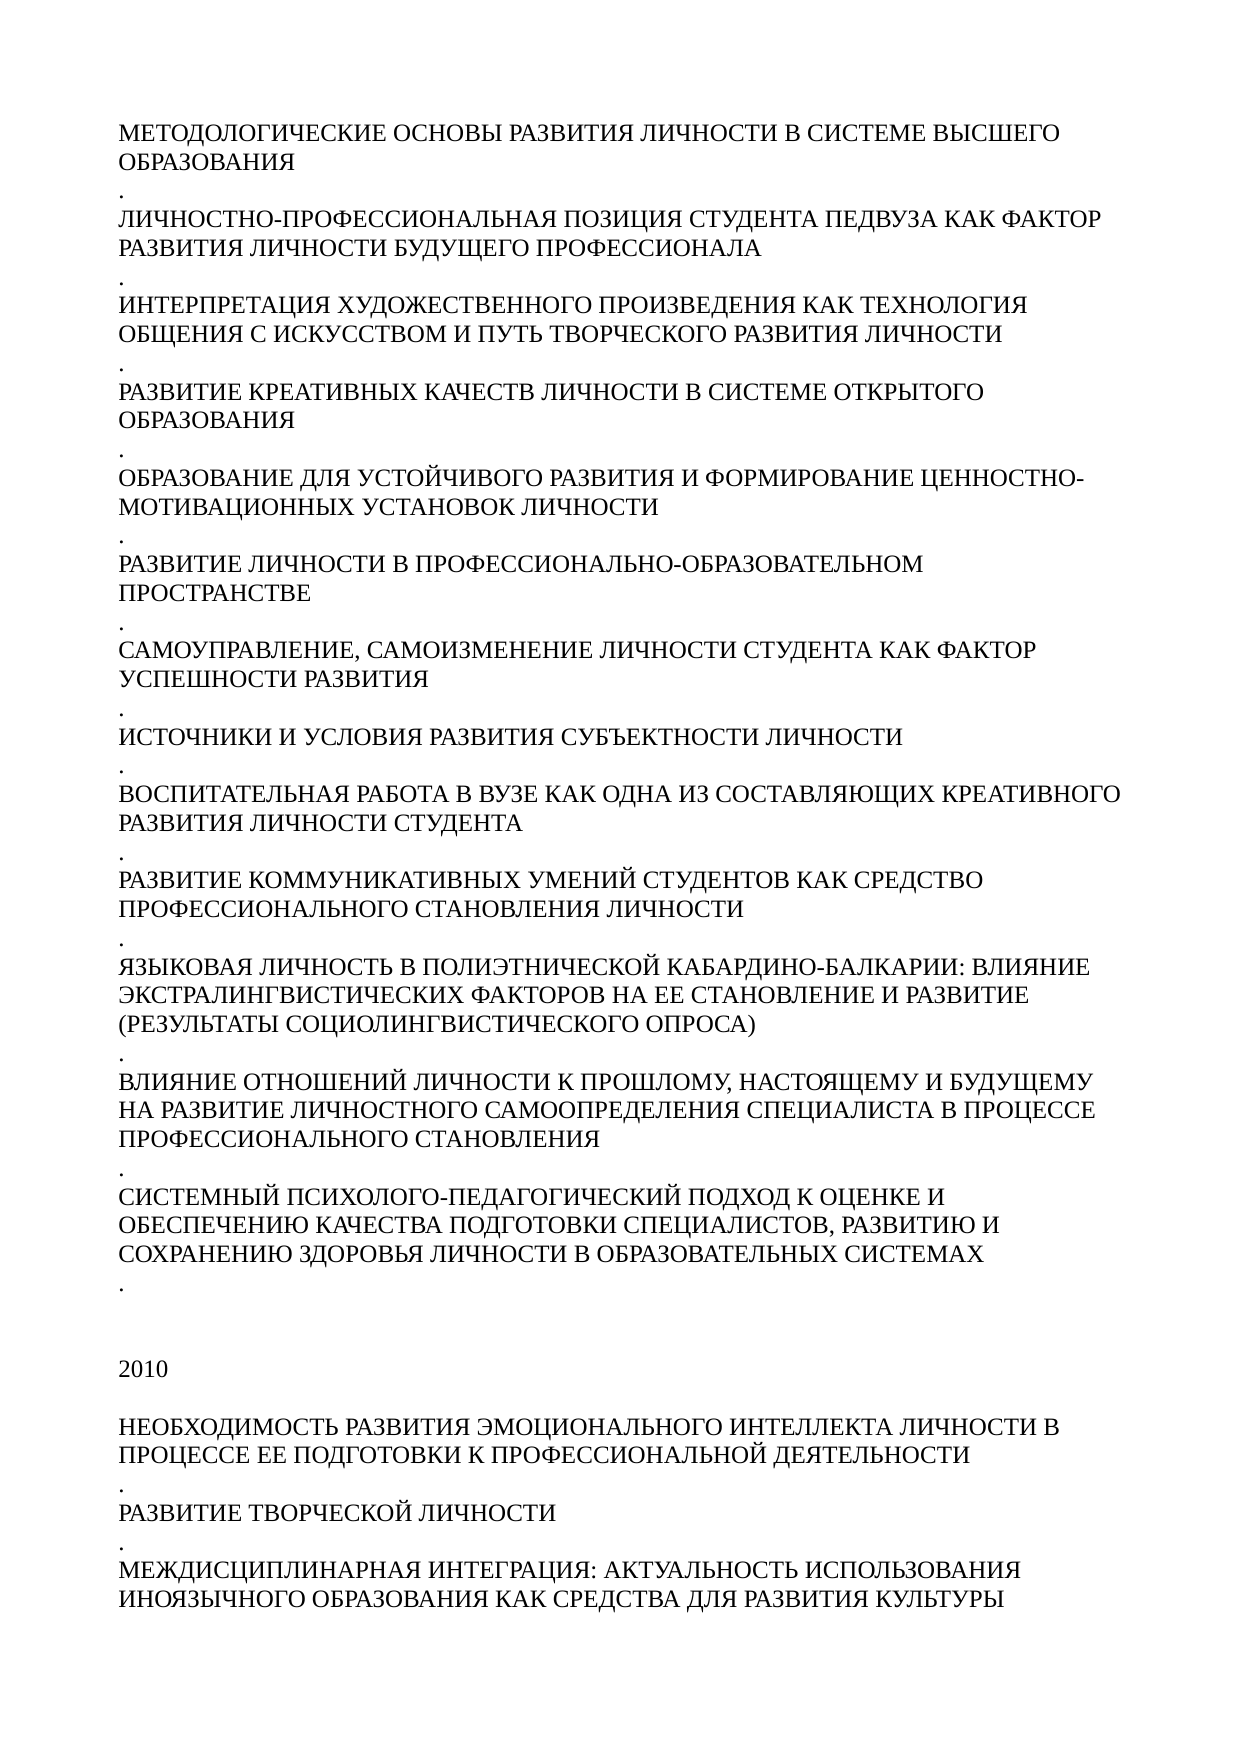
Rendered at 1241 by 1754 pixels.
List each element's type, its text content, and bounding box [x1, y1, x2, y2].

text РАЗВИТИЕ ТВОРЧЕСКОЙ ЛИЧНОСТИ . [118, 1498, 1122, 1556]
text РАЗВИТИЕ ЛИЧНОСТИ В ПРОФЕССИОНАЛЬНО-ОБРАЗОВАТЕЛЬНОМ ПРОСТРАНСТВЕ . [118, 549, 1122, 636]
text МЕТОДОЛОГИЧЕСКИЕ ОСНОВЫ РАЗВИТИЯ ЛИЧНОСТИ В СИСТЕМЕ ВЫСШЕГО ОБРАЗОВАНИЯ . [118, 118, 1122, 204]
text РАЗВИТИЕ КОММУНИКАТИВНЫХ УМЕНИЙ СТУДЕНТОВ КАК СРЕДСТВО ПРОФЕССИОНАЛЬНОГО СТАНОВЛЕНИЯ ЛИЧНОСТИ . [118, 866, 1122, 952]
text САМОУПРАВЛЕНИЕ, САМОИЗМЕНЕНИЕ ЛИЧНОСТИ СТУДЕНТА КАК ФАКТОР УСПЕШНОСТИ РАЗВИТИЯ . [118, 636, 1122, 722]
text ВОСПИТАТЕЛЬНАЯ РАБОТА В ВУЗЕ КАК ОДНА ИЗ СОСТАВЛЯЮЩИХ КРЕАТИВНОГО РАЗВИТИЯ ЛИЧНОСТИ СТУДЕНТА . [118, 779, 1122, 866]
text ЯЗЫКОВАЯ ЛИЧНОСТЬ В ПОЛИЭТНИЧЕСКОЙ КАБАРДИНО-БАЛКАРИИ: ВЛИЯНИЕ ЭКСТРАЛИНГВИСТИЧЕСКИХ ФАКТОРОВ НА ЕЕ СТАНОВЛЕНИЕ И РАЗВИТИЕ (РЕЗУЛЬТАТЫ СОЦИОЛИНГВИСТИЧЕСКОГО ОПРОСА) . [118, 952, 1122, 1067]
text СИСТЕМНЫЙ ПСИХОЛОГО-ПЕДАГОГИЧЕСКИЙ ПОДХОД К ОЦЕНКЕ И ОБЕСПЕЧЕНИЮ КАЧЕСТВА ПОДГОТОВКИ СПЕЦИАЛИСТОВ, РАЗВИТИЮ И СОХРАНЕНИЮ ЗДОРОВЬЯ ЛИЧНОСТИ В ОБРАЗОВАТЕЛЬНЫХ СИСТЕМАХ . [118, 1182, 1122, 1297]
text МЕЖДИСЦИПЛИНАРНАЯ ИНТЕГРАЦИЯ: АКТУАЛЬНОСТЬ ИСПОЛЬЗОВАНИЯ ИНОЯЗЫЧНОГО ОБРАЗОВАНИЯ КАК СРЕДСТВА ДЛЯ РАЗВИТИЯ КУЛЬТУРЫ [118, 1556, 1122, 1613]
text ОБРАЗОВАНИЕ ДЛЯ УСТОЙЧИВОГО РАЗВИТИЯ И ФОРМИРОВАНИЕ ЦЕННОСТНО-МОТИВАЦИОННЫХ УСТАНОВОК ЛИЧНОСТИ . [118, 463, 1122, 549]
text ИНТЕРПРЕТАЦИЯ ХУДОЖЕСТВЕННОГО ПРОИЗВЕДЕНИЯ КАК ТЕХНОЛОГИЯ ОБЩЕНИЯ С ИСКУССТВОМ И ПУТЬ ТВОРЧЕСКОГО РАЗВИТИЯ ЛИЧНОСТИ . [118, 291, 1122, 377]
text ВЛИЯНИЕ ОТНОШЕНИЙ ЛИЧНОСТИ К ПРОШЛОМУ, НАСТОЯЩЕМУ И БУДУЩЕМУ НА РАЗВИТИЕ ЛИЧНОСТНОГО САМООПРЕДЕЛЕНИЯ СПЕЦИАЛИСТА В ПРОЦЕССЕ ПРОФЕССИОНАЛЬНОГО СТАНОВЛЕНИЯ . [118, 1067, 1122, 1182]
text РАЗВИТИЕ КРЕАТИВНЫХ КАЧЕСТВ ЛИЧНОСТИ В СИСТЕМЕ ОТКРЫТОГО ОБРАЗОВАНИЯ . [118, 377, 1122, 463]
text НЕОБХОДИМОСТЬ РАЗВИТИЯ ЭМОЦИОНАЛЬНОГО ИНТЕЛЛЕКТА ЛИЧНОСТИ В ПРОЦЕССЕ ЕЕ ПОДГОТОВКИ К ПРОФЕССИОНАЛЬНОЙ ДЕЯТЕЛЬНОСТИ . [118, 1412, 1122, 1498]
text 2010 [118, 1354, 1122, 1383]
text ЛИЧНОСТНО-ПРОФЕССИОНАЛЬНАЯ ПОЗИЦИЯ СТУДЕНТА ПЕДВУЗА КАК ФАКТОР РАЗВИТИЯ ЛИЧНОСТИ БУДУЩЕГО ПРОФЕССИОНАЛА . [118, 204, 1122, 291]
text ИСТОЧНИКИ И УСЛОВИЯ РАЗВИТИЯ СУБЪЕКТНОСТИ ЛИЧНОСТИ . [118, 722, 1122, 779]
